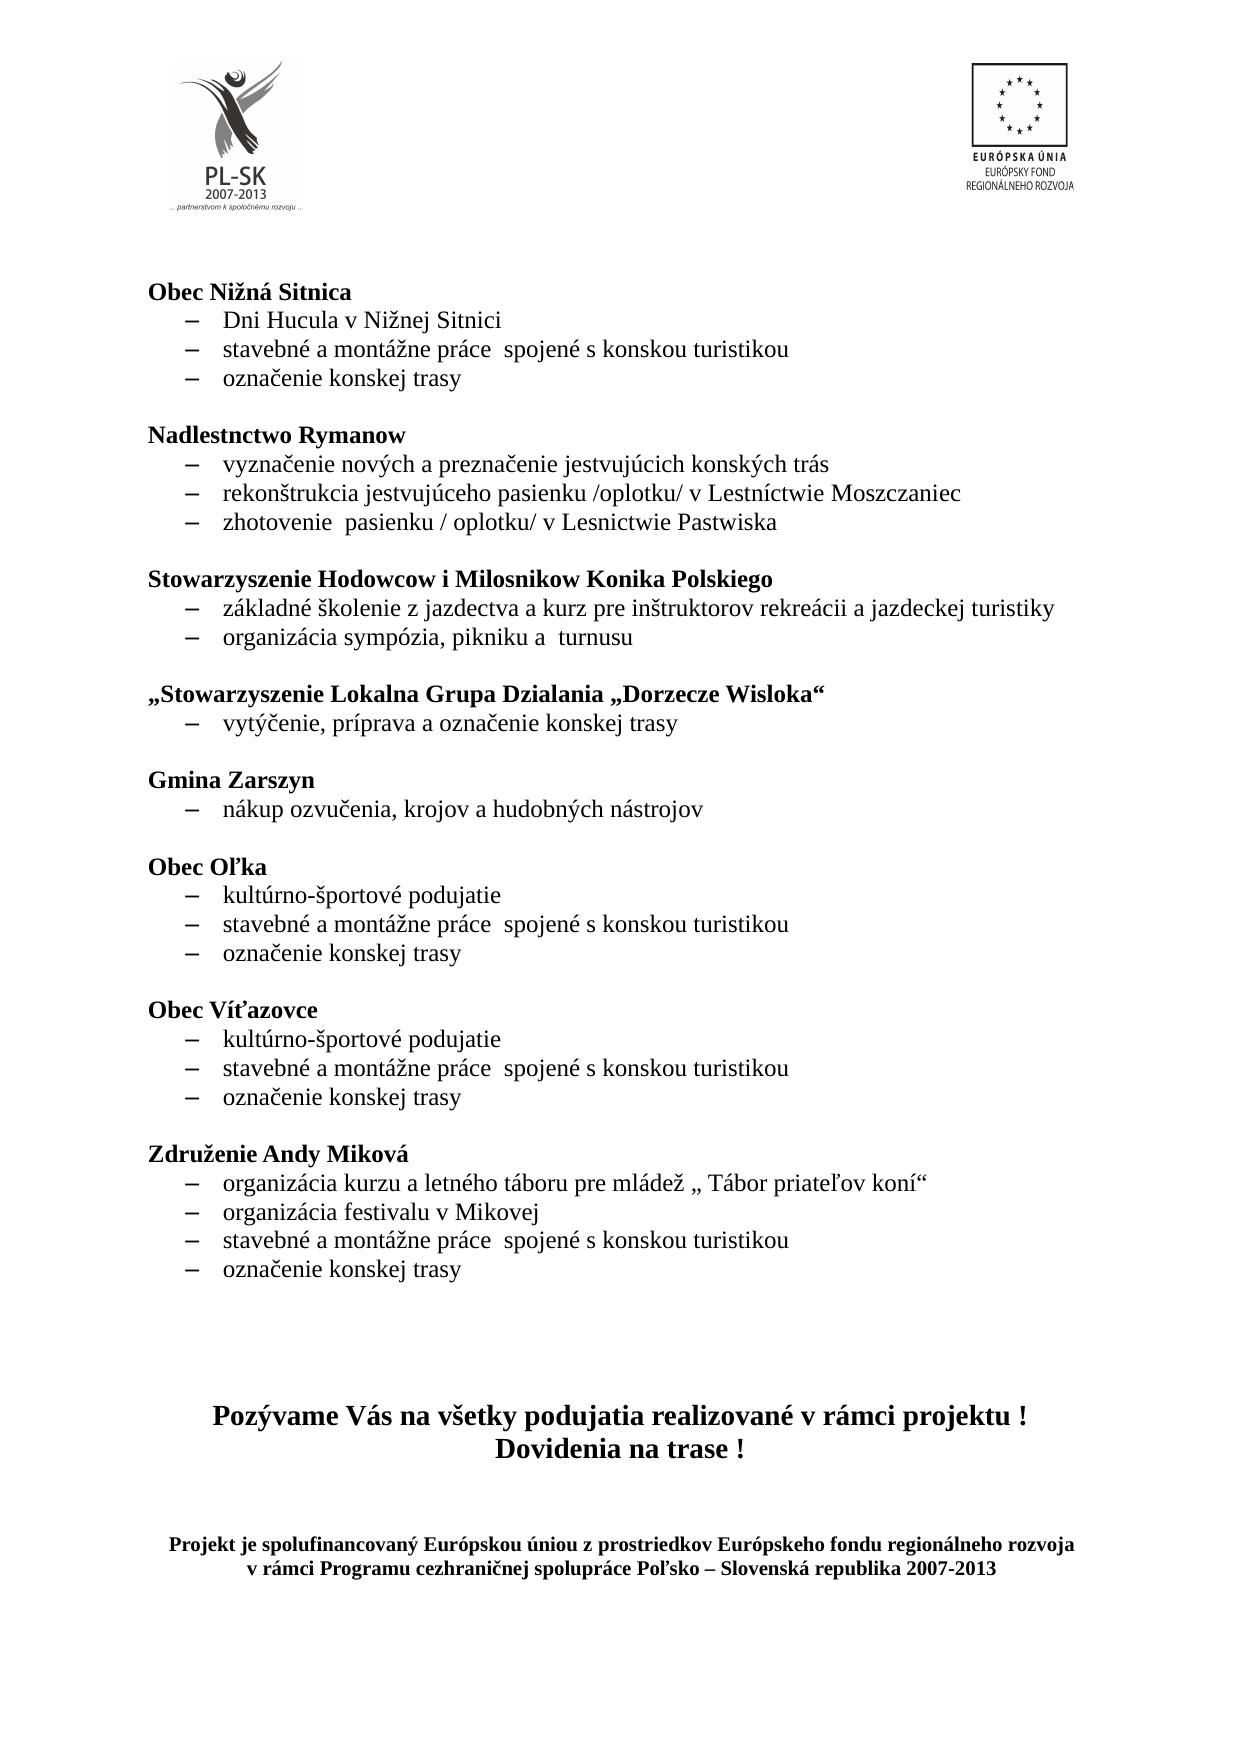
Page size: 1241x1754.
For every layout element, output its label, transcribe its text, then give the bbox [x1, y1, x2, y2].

text Gmina Zarszyn [148, 766, 1093, 794]
list vytýčenie, príprava a označenie konskej trasy [185, 708, 1093, 737]
list vyznačenie nových a preznačenie jestvujúcich konských trás [185, 449, 1093, 478]
list kultúrno-športové podujatie [185, 1024, 1093, 1053]
picture [169, 60, 303, 211]
text Združenie Andy Miková [148, 1139, 1093, 1168]
list stavebné a montážne práce spojené s konskou turistikou [185, 334, 1093, 363]
list organizácia kurzu a letného táboru pre mládež „ Tábor priateľov koní“ [185, 1168, 1093, 1197]
list označenie konskej trasy [185, 363, 1093, 392]
list zhotovenie pasienku / oplotku/ v Lesnictwie Pastwiska [185, 507, 1093, 536]
text Stowarzyszenie Hodowcow i Milosnikow Konika Polskiego [148, 564, 1093, 593]
text Dovidenia na trase ! [148, 1432, 1093, 1465]
list nákup ozvučenia, krojov a hudobných nástrojov [185, 794, 1093, 823]
list označenie konskej trasy [185, 1082, 1093, 1111]
list stavebné a montážne práce spojené s konskou turistikou [185, 909, 1093, 938]
list označenie konskej trasy [185, 1254, 1093, 1283]
list organizácia festivalu v Mikovej [185, 1197, 1093, 1226]
list základné školenie z jazdectva a kurz pre inštruktorov rekreácii a jazdeckej turistiky [185, 593, 1093, 622]
text Projekt je spolufinancovaný Európskou úniou z prostriedkov Európskeho fondu regionálneho rozvoja v rámci Programu cezhraničnej spolupráce Poľsko – Slovenská republika 2007-2013 [148, 1532, 1096, 1580]
list Dni Hucula v Nižnej Sitnici [185, 306, 1093, 334]
text Nadlestnctwo Rymanow [148, 421, 1093, 449]
list kultúrno-športové podujatie [185, 881, 1093, 909]
text „Stowarzyszenie Lokalna Grupa Dzialania „Dorzecze Wisloka“ [148, 679, 1093, 708]
list organizácia sympózia, pikniku a turnusu [185, 622, 1093, 651]
text Obec Nižná Sitnica [148, 277, 1093, 306]
list označenie konskej trasy [185, 938, 1093, 967]
text Pozývame Vás na všetky podujatia realizované v rámci projektu ! [148, 1398, 1093, 1432]
text Obec Oľka [148, 852, 1093, 881]
list stavebné a montážne práce spojené s konskou turistikou [185, 1053, 1093, 1082]
picture [966, 63, 1074, 190]
text Obec Víťazovce [148, 996, 1093, 1024]
list stavebné a montážne práce spojené s konskou turistikou [185, 1226, 1093, 1254]
list rekonštrukcia jestvujúceho pasienku /oplotku/ v Lestníctwie Moszczaniec [185, 478, 1093, 507]
